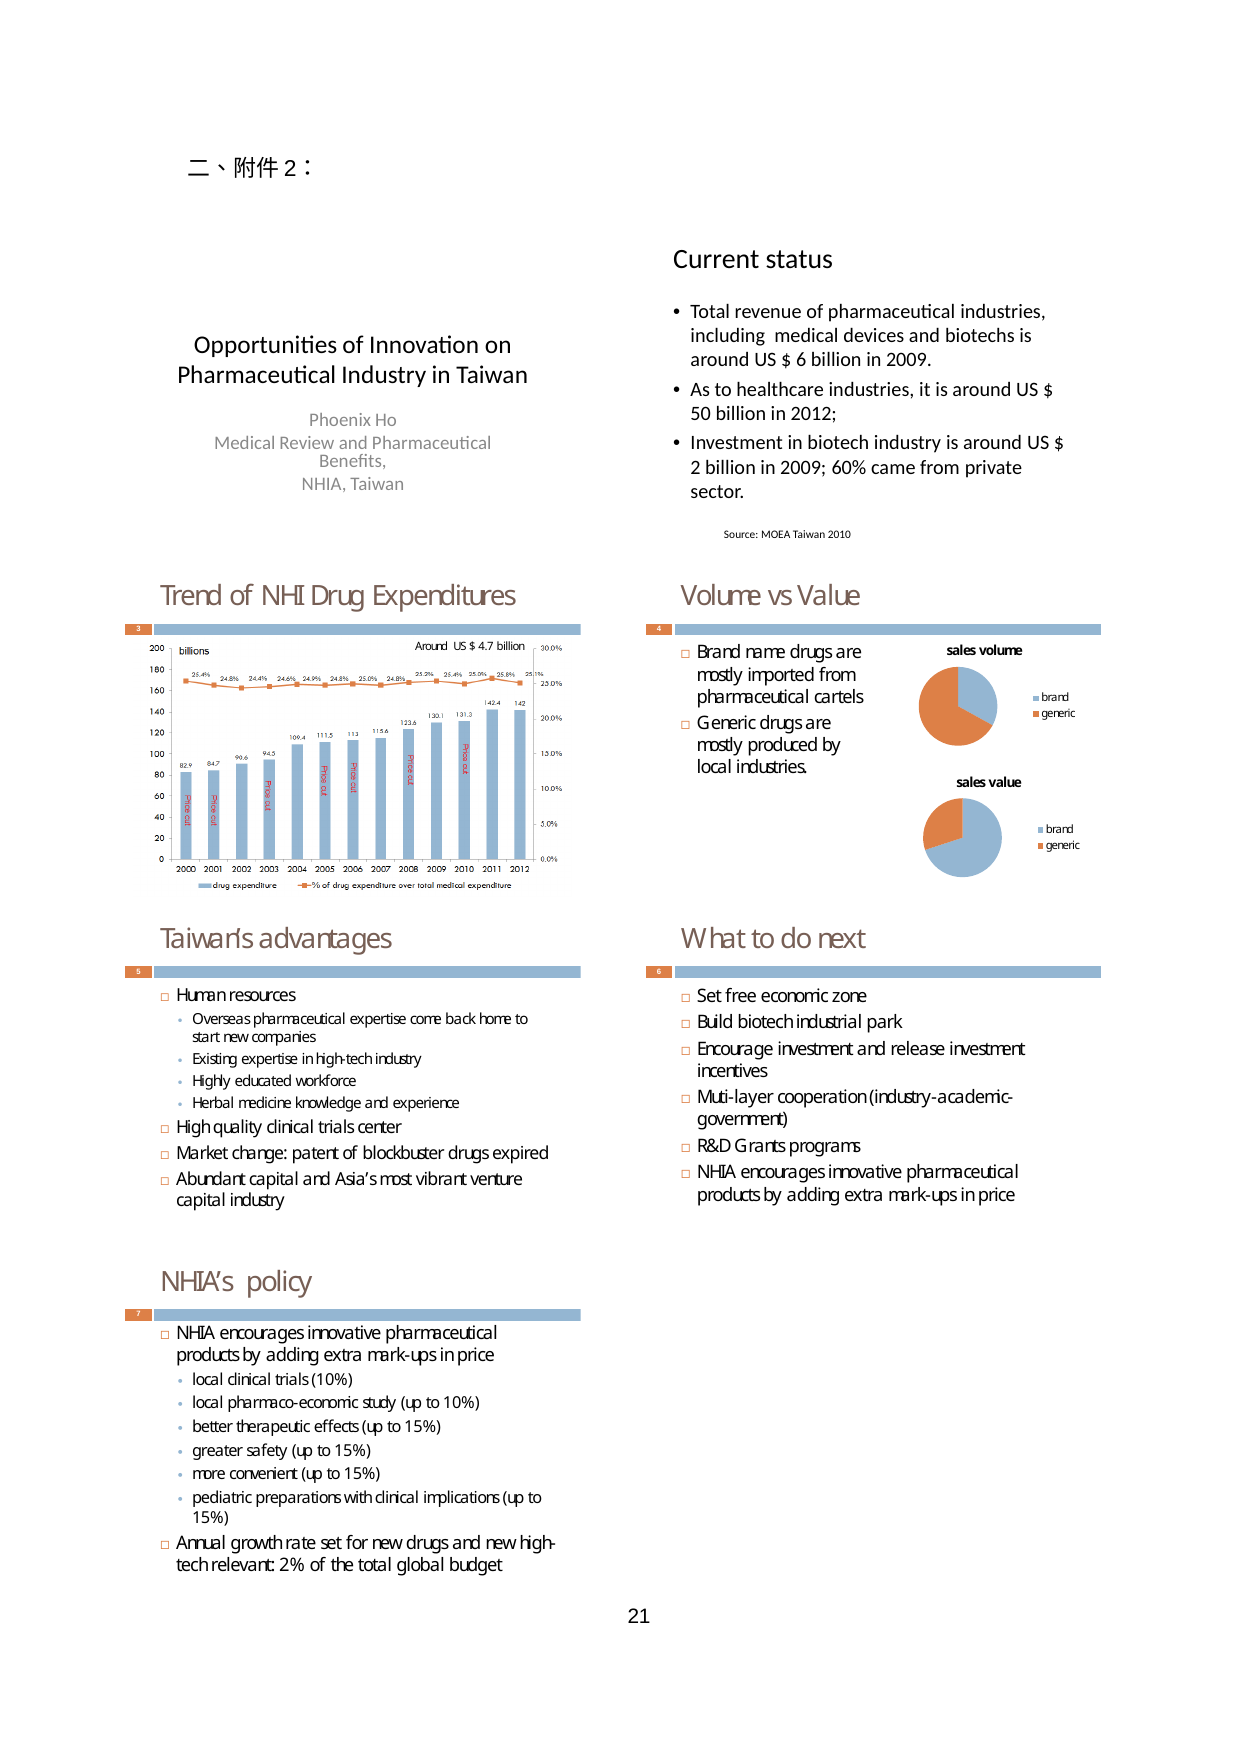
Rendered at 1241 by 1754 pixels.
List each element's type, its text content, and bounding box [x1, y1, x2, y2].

table_cell [634, 1245, 1155, 1588]
table_cell [634, 560, 1155, 903]
table_cell [634, 903, 1155, 1246]
table_cell [114, 903, 125, 1245]
table_header [634, 216, 1155, 561]
table_cell [114, 1245, 634, 1589]
table_header [114, 216, 634, 560]
table_cell [114, 560, 634, 903]
table_cell [581, 903, 634, 1245]
text 二、附件2： [187, 150, 1053, 183]
